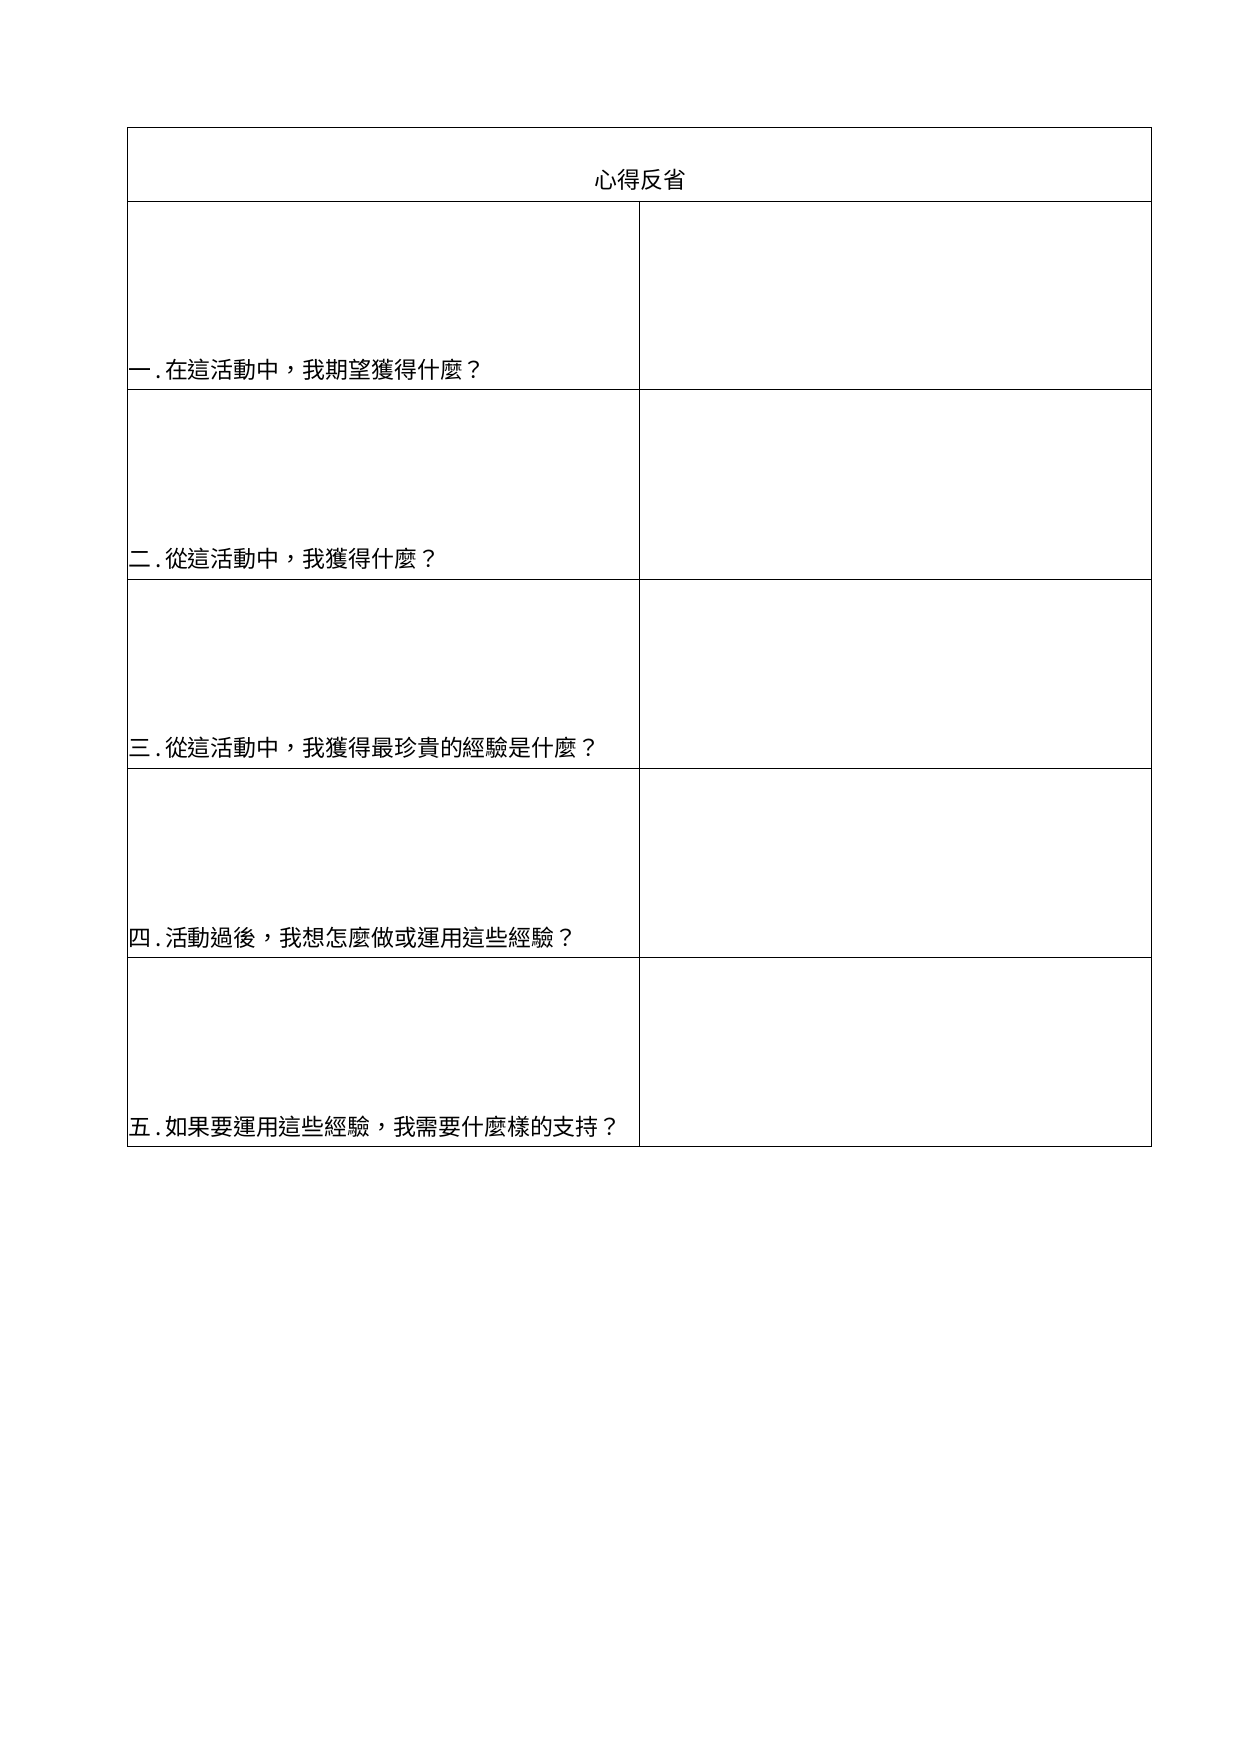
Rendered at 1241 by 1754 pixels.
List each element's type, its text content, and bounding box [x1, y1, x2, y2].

table_cell 五.如果要運用這些經驗，我需要什麼樣的支持？ [128, 958, 639, 1146]
table_cell 四.活動過後，我想怎麼做或運用這些經驗？ [128, 769, 639, 957]
table_cell [640, 202, 1151, 389]
table_cell [640, 390, 1151, 579]
table_cell [640, 580, 1151, 767]
table_cell 心得反省 [128, 128, 1151, 201]
table_cell [640, 769, 1151, 957]
table_cell [640, 958, 1151, 1146]
table_cell 一.在這活動中，我期望獲得什麼？ [128, 202, 639, 389]
table_cell 二.從這活動中，我獲得什麼？ [128, 390, 639, 579]
table_cell 三.從這活動中，我獲得最珍貴的經驗是什麼？ [128, 580, 639, 767]
